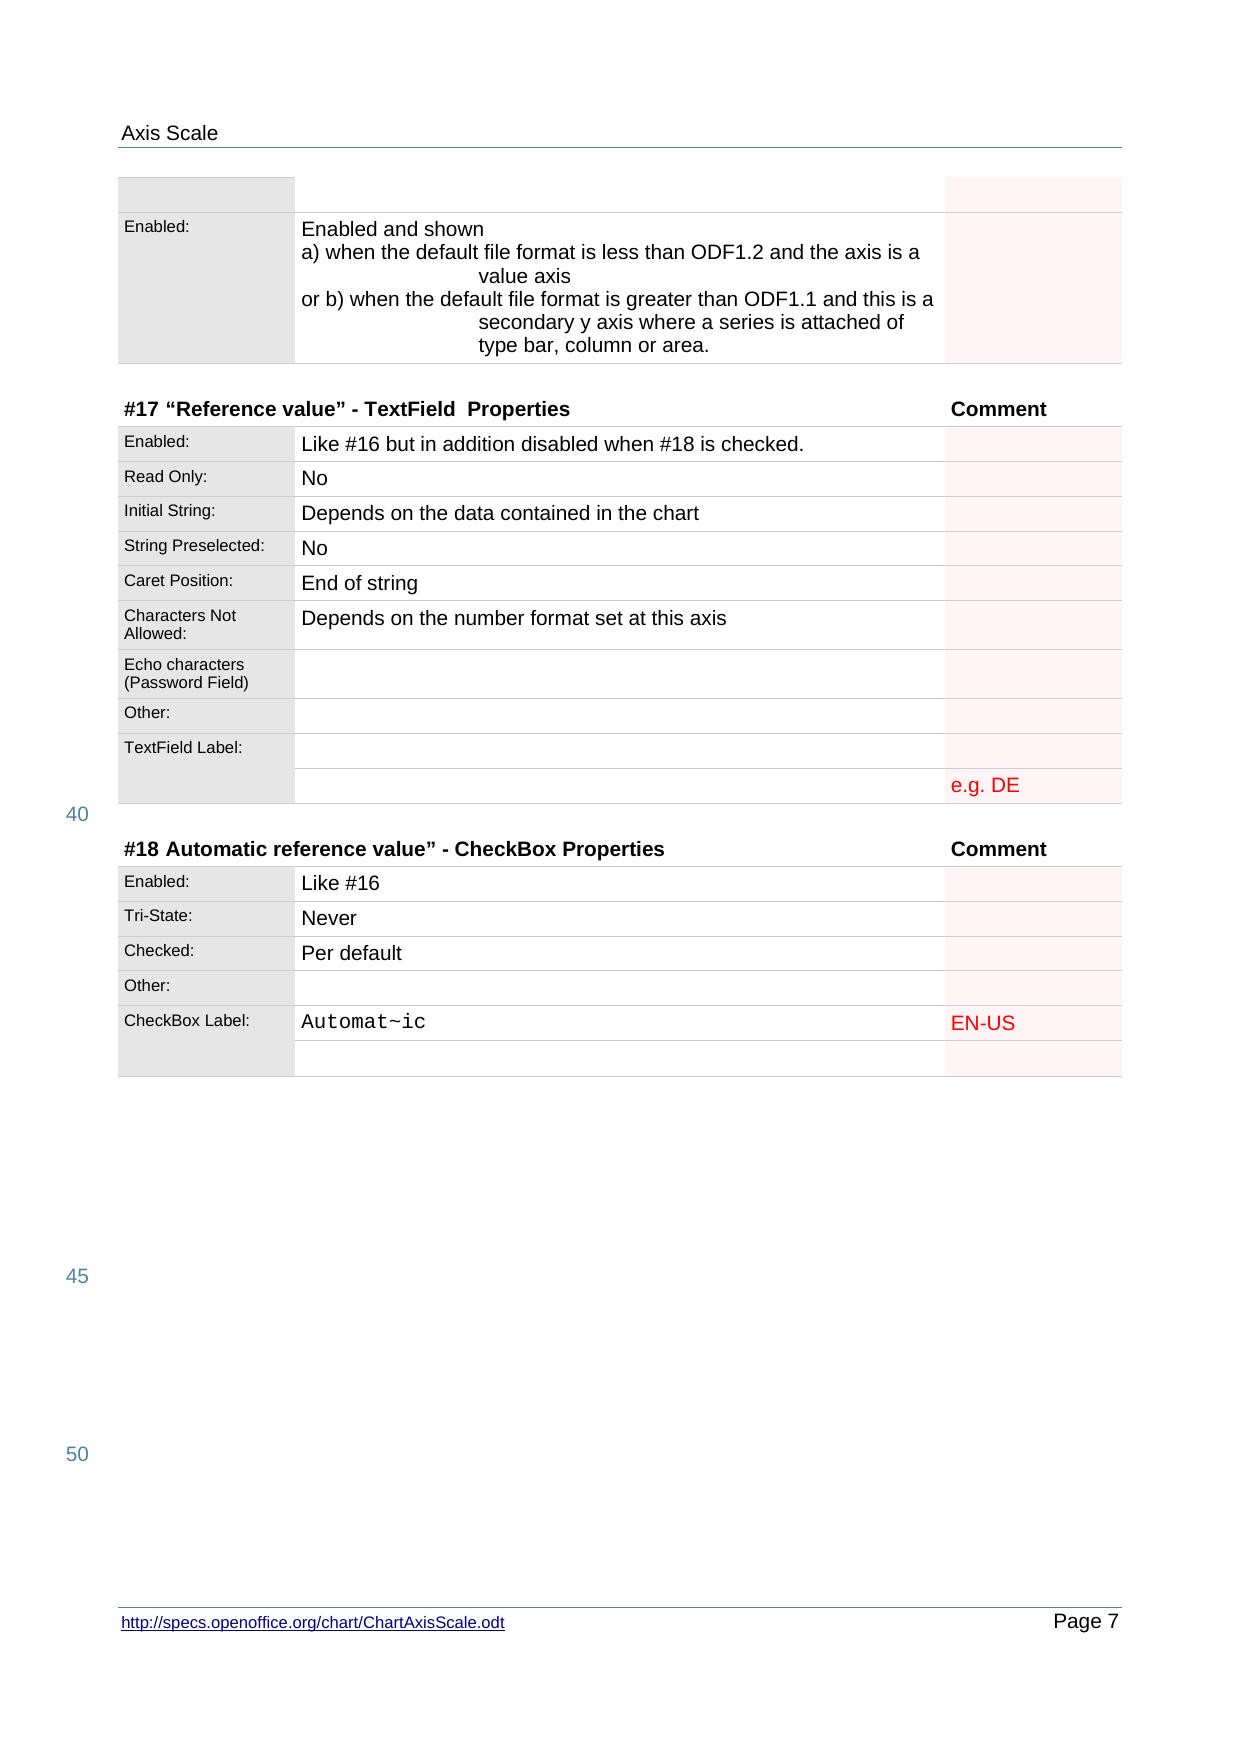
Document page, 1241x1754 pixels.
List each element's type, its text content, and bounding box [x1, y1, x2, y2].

table_cell Like #16 [295, 867, 945, 901]
table_cell Enabled and shown a) when the default file format is less than ODF1.2 and the axis is a value axis or b) when the default file format is greater than ODF1.1 and this is a secondary y axis where a series is attached of type bar, column or area. [295, 213, 945, 363]
table_cell [945, 650, 1122, 698]
table_cell No [295, 532, 945, 565]
table_cell Other: [118, 971, 295, 1005]
table_cell Tri-State: [118, 902, 295, 936]
table_cell Echo characters (Password Field) [118, 650, 295, 698]
table_header Automatic reference value” - CheckBox Properties [119, 831, 945, 866]
table_cell CheckBox Label: [118, 1006, 295, 1076]
table_cell [118, 178, 295, 212]
table_cell [945, 937, 1122, 970]
table_cell Enabled: [118, 867, 295, 901]
table_cell End of string [295, 566, 945, 600]
table_cell [945, 902, 1122, 936]
table_cell [295, 177, 945, 212]
table_cell e.g. DE [945, 769, 1122, 803]
table_cell Caret Position: [118, 566, 295, 600]
table_cell Read Only: [118, 462, 295, 496]
table_cell No [295, 462, 945, 496]
table_header Comment [946, 392, 1122, 426]
table_header EN-US [945, 1006, 1122, 1040]
table_cell [945, 427, 1122, 461]
table_cell Enabled: [118, 427, 295, 461]
table_cell String Preselected: [118, 532, 295, 565]
table_header [295, 734, 945, 768]
table_cell Per default [295, 937, 945, 970]
table_cell [945, 497, 1122, 531]
table_cell [945, 601, 1122, 649]
table_header Comment [946, 831, 1122, 866]
table_cell Characters Not Allowed: [118, 601, 295, 649]
table_cell [295, 1041, 945, 1076]
table_header [945, 734, 1122, 768]
table_cell [295, 650, 945, 698]
table_cell [945, 699, 1122, 733]
table_cell Depends on the number format set at this axis [295, 601, 945, 649]
table_cell Enabled: [118, 213, 295, 363]
table_cell [945, 462, 1122, 496]
table_cell <Label in your native language> [295, 769, 945, 803]
table_cell [945, 532, 1122, 565]
table_cell Depends on the data contained in the chart [295, 497, 945, 531]
table_cell Never [295, 902, 945, 936]
table_cell [945, 1041, 1122, 1076]
table_cell [295, 971, 945, 1005]
table_cell [945, 971, 1122, 1005]
table_cell [945, 867, 1122, 901]
table_cell [945, 566, 1122, 600]
table_cell [295, 699, 945, 733]
table_cell Initial String: [118, 497, 295, 531]
table_cell Like #16 but in addition disabled when #18 is checked. [295, 427, 945, 461]
table_cell Checked: [118, 937, 295, 970]
table_cell [945, 177, 1122, 212]
table_cell TextField Label: [118, 734, 295, 803]
table_header Automat~ic [295, 1006, 945, 1040]
table_header “Reference value” - TextField Properties [119, 392, 945, 426]
table_cell Other: [118, 699, 295, 733]
table_cell [945, 213, 1122, 363]
